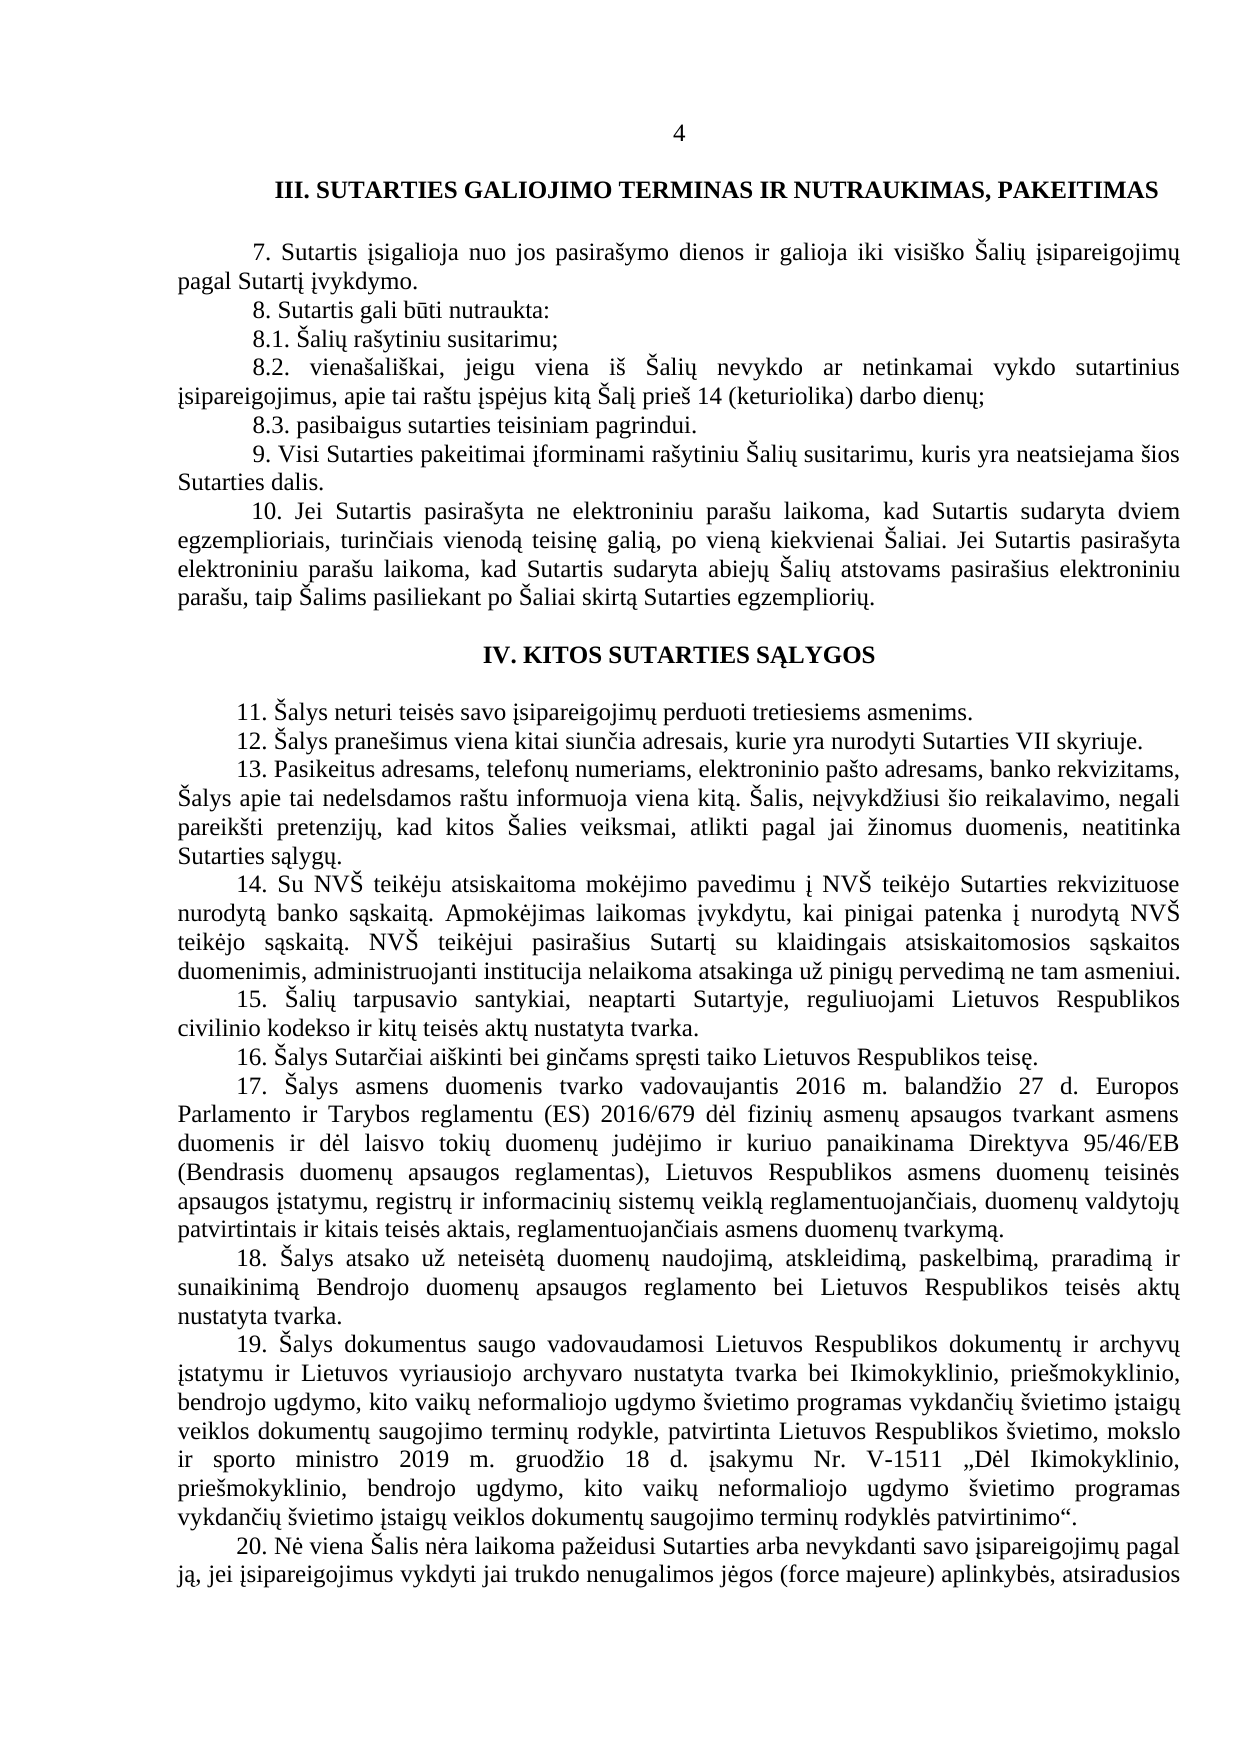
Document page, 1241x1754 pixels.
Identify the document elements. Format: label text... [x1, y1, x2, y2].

text 18. Šalys atsako už neteisėtą duomenų naudojimą, atskleidimą, paskelbimą, praradimą ir sunaikinimą Bendrojo duomenų apsaugos reglamento bei Lietuvos Respublikos teisės aktų nustatyta tvarka. [177, 1243, 1181, 1329]
text 10. Jei Sutartis pasirašyta ne elektroniniu parašu laikoma, kad Sutartis sudaryta dviem egzemplioriais, turinčiais vienodą teisinę galią, po vieną kiekvienai Šaliai. Jei Sutartis pasirašyta elektroniniu parašu laikoma, kad Sutartis sudaryta abiejų Šalių atstovams pasirašius elektroniniu parašu, taip Šalims pasiliekant po Šaliai skirtą Sutarties egzempliorių. [177, 496, 1181, 611]
text IV. KITOS SUTARTIES SĄLYGOS [177, 640, 1181, 669]
text 8. Sutartis gali būti nutraukta: [177, 295, 1181, 324]
text 16. Šalys Sutarčiai aiškinti bei ginčams spręsti taiko Lietuvos Respublikos teisę. [177, 1042, 1180, 1071]
text 8.2. vienašališkai, jeigu viena iš Šalių nevykdo ar netinkamai vykdo sutartinius įsipareigojimus, apie tai raštu įspėjus kitą Šalį prieš 14 (keturiolika) darbo dienų; [177, 352, 1181, 410]
text 9. Visi Sutarties pakeitimai įforminami rašytiniu Šalių susitarimu, kuris yra neatsiejama šios Sutarties dalis. [177, 439, 1181, 496]
text 20. Nė viena Šalis nėra laikoma pažeidusi Sutarties arba nevykdanti savo įsipareigojimų pagal ją, jei įsipareigojimus vykdyti jai trukdo nenugalimos jėgos (force majeure) aplinkybės, atsiradusios [177, 1531, 1181, 1588]
text 17. Šalys asmens duomenis tvarko vadovaujantis 2016 m. balandžio 27 d. Europos Parlamento ir Tarybos reglamentu (ES) 2016/679 dėl fizinių asmenų apsaugos tvarkant asmens duomenis ir dėl laisvo tokių duomenų judėjimo ir kuriuo panaikinama Direktyva 95/46/EB (Bendrasis duomenų apsaugos reglamentas), Lietuvos Respublikos asmens duomenų teisinės apsaugos įstatymu, registrų ir informacinių sistemų veiklą reglamentuojančiais, duomenų valdytojų patvirtintais ir kitais teisės aktais, reglamentuojančiais asmens duomenų tvarkymą. [177, 1071, 1180, 1243]
subtitle III. SUTARTIES GALIOJIMO TERMINAS IR NUTRAUKIMAS, PAKEITIMAS [177, 176, 1181, 204]
text 12. Šalys pranešimus viena kitai siunčia adresais, kurie yra nurodyti Sutarties VII skyriuje. [177, 726, 1181, 754]
text 19. Šalys dokumentus saugo vadovaudamosi Lietuvos Respublikos dokumentų ir archyvų įstatymu ir Lietuvos vyriausiojo archyvaro nustatyta tvarka bei Ikimokyklinio, priešmokyklinio, bendrojo ugdymo, kito vaikų neformaliojo ugdymo švietimo programas vykdančių švietimo įstaigų veiklos dokumentų saugojimo terminų rodykle, patvirtinta Lietuvos Respublikos švietimo, mokslo ir sporto ministro 2019 m. gruodžio 18 d. įsakymu Nr. V-1511 „Dėl Ikimokyklinio, priešmokyklinio, bendrojo ugdymo, kito vaikų neformaliojo ugdymo švietimo programas vykdančių švietimo įstaigų veiklos dokumentų saugojimo terminų rodyklės patvirtinimo“. [177, 1329, 1181, 1531]
text 11. Šalys neturi teisės savo įsipareigojimų perduoti tretiesiems asmenims. [177, 697, 1181, 726]
text 7. Sutartis įsigalioja nuo jos pasirašymo dienos ir galioja iki visiško Šalių įsipareigojimų pagal Sutartį įvykdymo. [177, 237, 1181, 295]
text 8.3. pasibaigus sutarties teisiniam pagrindui. [177, 410, 1181, 439]
text 8.1. Šalių rašytiniu susitarimu; [252, 324, 1181, 352]
text 14. Su NVŠ teikėju atsiskaitoma mokėjimo pavedimu į NVŠ teikėjo Sutarties rekvizituose nurodytą banko sąskaitą. Apmokėjimas laikomas įvykdytu, kai pinigai patenka į nurodytą NVŠ teikėjo sąskaitą. NVŠ teikėjui pasirašius Sutartį su klaidingais atsiskaitomosios sąskaitos duomenimis, administruojanti institucija nelaikoma atsakinga už pinigų pervedimą ne tam asmeniui. [177, 869, 1181, 984]
text 15. Šalių tarpusavio santykiai, neaptarti Sutartyje, reguliuojami Lietuvos Respublikos civilinio kodekso ir kitų teisės aktų nustatyta tvarka. [177, 984, 1181, 1042]
text 13. Pasikeitus adresams, telefonų numeriams, elektroninio pašto adresams, banko rekvizitams, Šalys apie tai nedelsdamos raštu informuoja viena kitą. Šalis, neįvykdžiusi šio reikalavimo, negali pareikšti pretenzijų, kad kitos Šalies veiksmai, atlikti pagal jai žinomus duomenis, neatitinka Sutarties sąlygų. [177, 754, 1181, 869]
